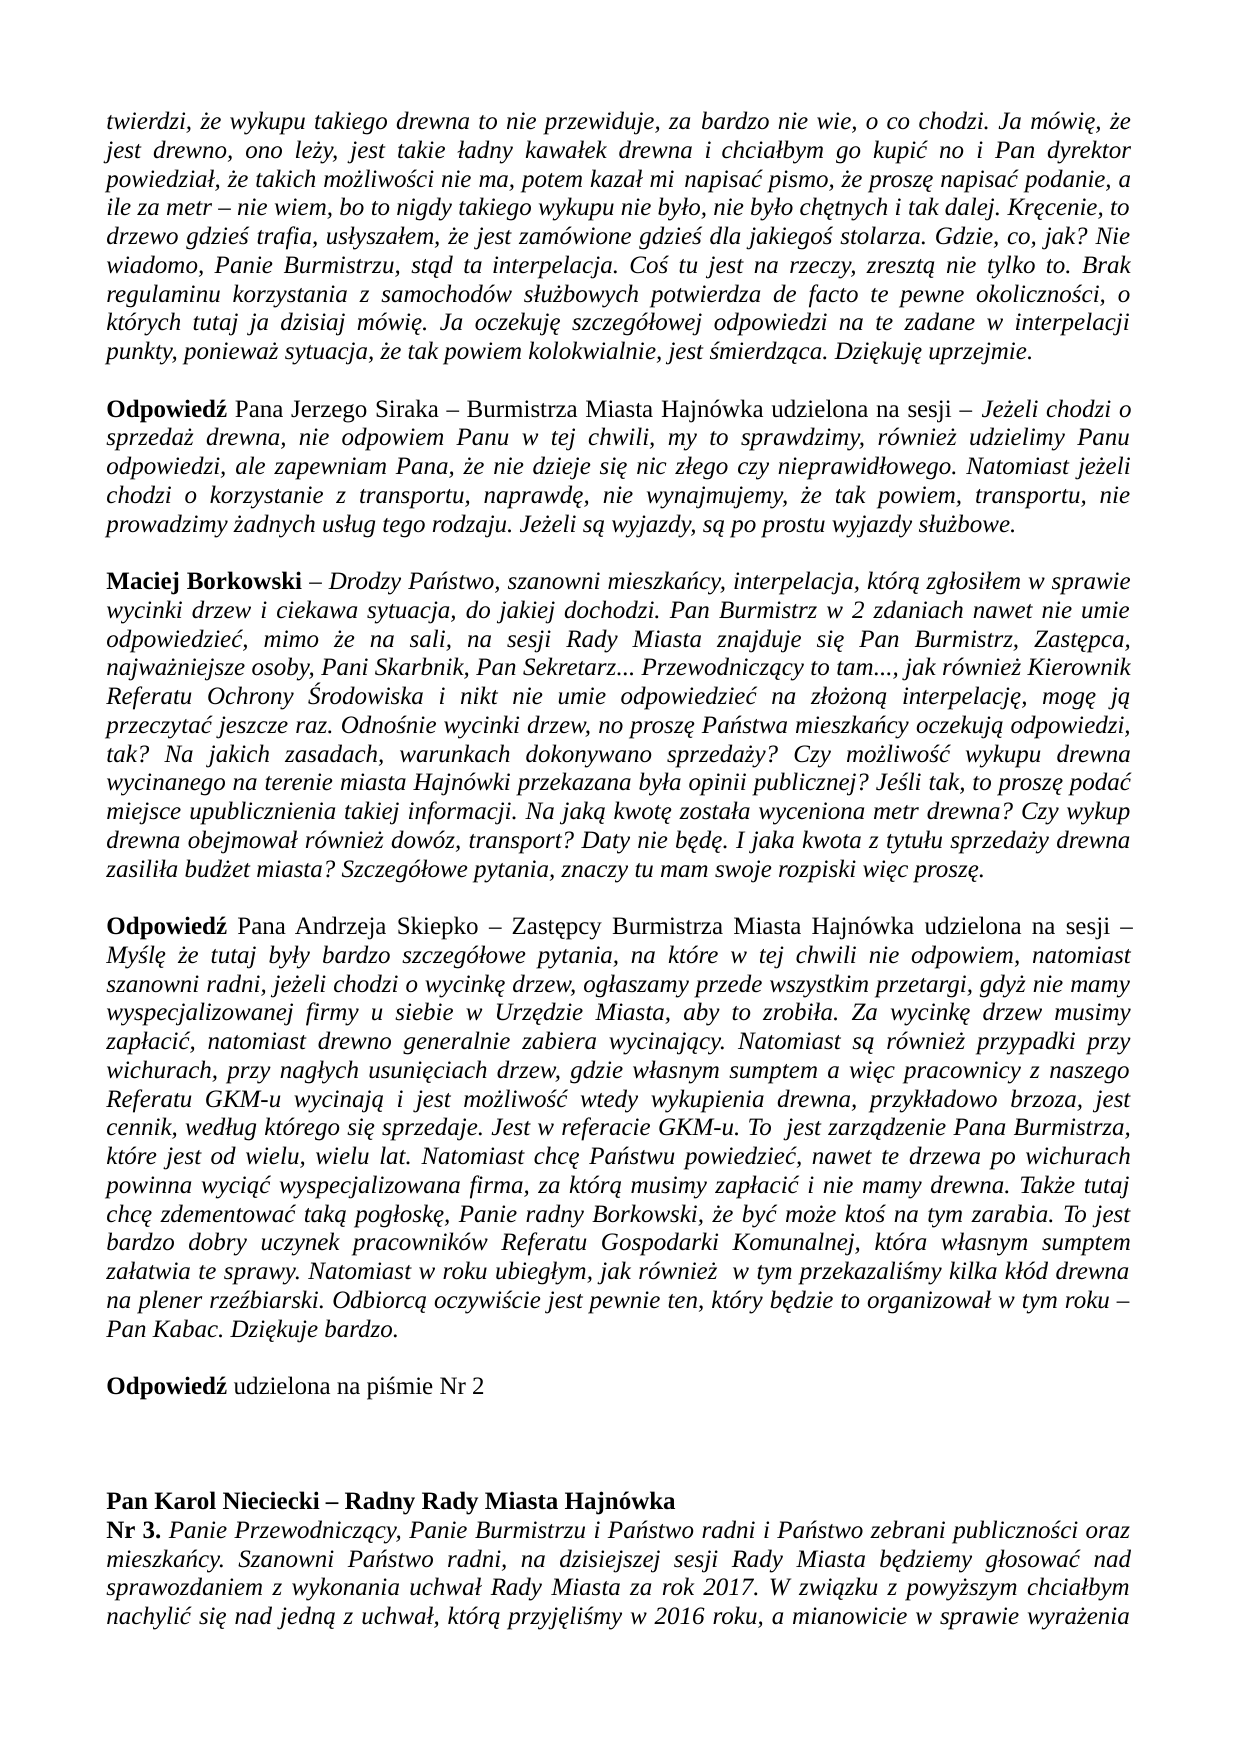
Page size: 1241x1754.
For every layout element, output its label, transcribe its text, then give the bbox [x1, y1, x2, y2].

text Nr 3. Panie Przewodniczący, Panie Burmistrzu i Państwo radni i Państwo zebrani publiczności oraz mieszkańcy. Szanowni Państwo radni, na dzisiejszej sesji Rady Miasta będziemy głosować nad sprawozdaniem z wykonania uchwał Rady Miasta za rok 2017. W związku z powyższym chciałbym nachylić się nad jedną z uchwał, którą przyjęliśmy w 2016 roku, a mianowicie w sprawie wyrażenia [106, 1515, 1134, 1630]
text Maciej Borkowski – Drodzy Państwo, szanowni mieszkańcy, interpelacja, którą zgłosiłem w sprawie wycinki drzew i ciekawa sytuacja, do jakiej dochodzi. Pan Burmistrz w 2 zdaniach nawet nie umie odpowiedzieć, mimo że na sali, na sesji Rady Miasta znajduje się Pan Burmistrz, Zastępca, najważniejsze osoby, Pani Skarbnik, Pan Sekretarz... Przewodniczący to tam..., jak również Kierownik Referatu Ochrony Środowiska i nikt nie umie odpowiedzieć na złożoną interpelację, mogę ją przeczytać jeszcze raz. Odnośnie wycinki drzew, no proszę Państwa mieszkańcy oczekują odpowiedzi, tak? Na jakich zasadach, warunkach dokonywano sprzedaży? Czy możliwość wykupu drewna wycinanego na terenie miasta Hajnówki przekazana była opinii publicznej? Jeśli tak, to proszę podać miejsce upublicznienia takiej informacji. Na jaką kwotę została wyceniona metr drewna? Czy wykup drewna obejmował również dowóz, transport? Daty nie będę. I jaka kwota z tytułu sprzedaży drewna zasiliła budżet miasta? Szczegółowe pytania, znaczy tu mam swoje rozpiski więc proszę. [106, 566, 1134, 882]
text Odpowiedź Pana Jerzego Siraka – Burmistrza Miasta Hajnówka udzielona na sesji – Jeżeli chodzi o sprzedaż drewna, nie odpowiem Panu w tej chwili, my to sprawdzimy, również udzielimy Panu odpowiedzi, ale zapewniam Pana, że nie dzieje się nic złego czy nieprawidłowego. Natomiast jeżeli chodzi o korzystanie z transportu, naprawdę, nie wynajmujemy, że tak powiem, transportu, nie prowadzimy żadnych usług tego rodzaju. Jeżeli są wyjazdy, są po prostu wyjazdy służbowe. [106, 394, 1134, 537]
text Pan Karol Nieciecki – Radny Rady Miasta Hajnówka [106, 1486, 1134, 1515]
text twierdzi, że wykupu takiego drewna to nie przewiduje, za bardzo nie wie, o co chodzi. Ja mówię, że jest drewno, ono leży, jest takie ładny kawałek drewna i chciałbym go kupić no i Pan dyrektor powiedział, że takich możliwości nie ma, potem kazał mi napisać pismo, że proszę napisać podanie, a ile za metr – nie wiem, bo to nigdy takiego wykupu nie było, nie było chętnych i tak dalej. Kręcenie, to drzewo gdzieś trafia, usłyszałem, że jest zamówione gdzieś dla jakiegoś stolarza. Gdzie, co, jak? Nie wiadomo, Panie Burmistrzu, stąd ta interpelacja. Coś tu jest na rzeczy, zresztą nie tylko to. Brak regulaminu korzystania z samochodów służbowych potwierdza de facto te pewne okoliczności, o których tutaj ja dzisiaj mówię. Ja oczekuję szczegółowej odpowiedzi na te zadane w interpelacji punkty, ponieważ sytuacja, że tak powiem kolokwialnie, jest śmierdząca. Dziękuję uprzejmie. [106, 106, 1134, 365]
text Odpowiedź Pana Andrzeja Skiepko – Zastępcy Burmistrza Miasta Hajnówka udzielona na sesji – Myślę że tutaj były bardzo szczegółowe pytania, na które w tej chwili nie odpowiem, natomiast szanowni radni, jeżeli chodzi o wycinkę drzew, ogłaszamy przede wszystkim przetargi, gdyż nie mamy wyspecjalizowanej firmy u siebie w Urzędzie Miasta, aby to zrobiła. Za wycinkę drzew musimy zapłacić, natomiast drewno generalnie zabiera wycinający. Natomiast są również przypadki przy wichurach, przy nagłych usunięciach drzew, gdzie własnym sumptem a więc pracownicy z naszego Referatu GKM-u wycinają i jest możliwość wtedy wykupienia drewna, przykładowo brzoza, jest cennik, według którego się sprzedaje. Jest w referacie GKM-u. To jest zarządzenie Pana Burmistrza, które jest od wielu, wielu lat. Natomiast chcę Państwu powiedzieć, nawet te drzewa po wichurach powinna wyciąć wyspecjalizowana firma, za którą musimy zapłacić i nie mamy drewna. Także tutaj chcę zdementować taką pogłoskę, Panie radny Borkowski, że być może ktoś na tym zarabia. To jest bardzo dobry uczynek pracowników Referatu Gospodarki Komunalnej, która własnym sumptem załatwia te sprawy. Natomiast w roku ubiegłym, jak również w tym przekazaliśmy kilka kłód drewna na plener rzeźbiarski. Odbiorcą oczywiście jest pewnie ten, który będzie to organizował w tym roku – Pan Kabac. Dziękuje bardzo. [106, 911, 1134, 1342]
text Odpowiedź udzielona na piśmie Nr 2 [106, 1342, 1134, 1400]
